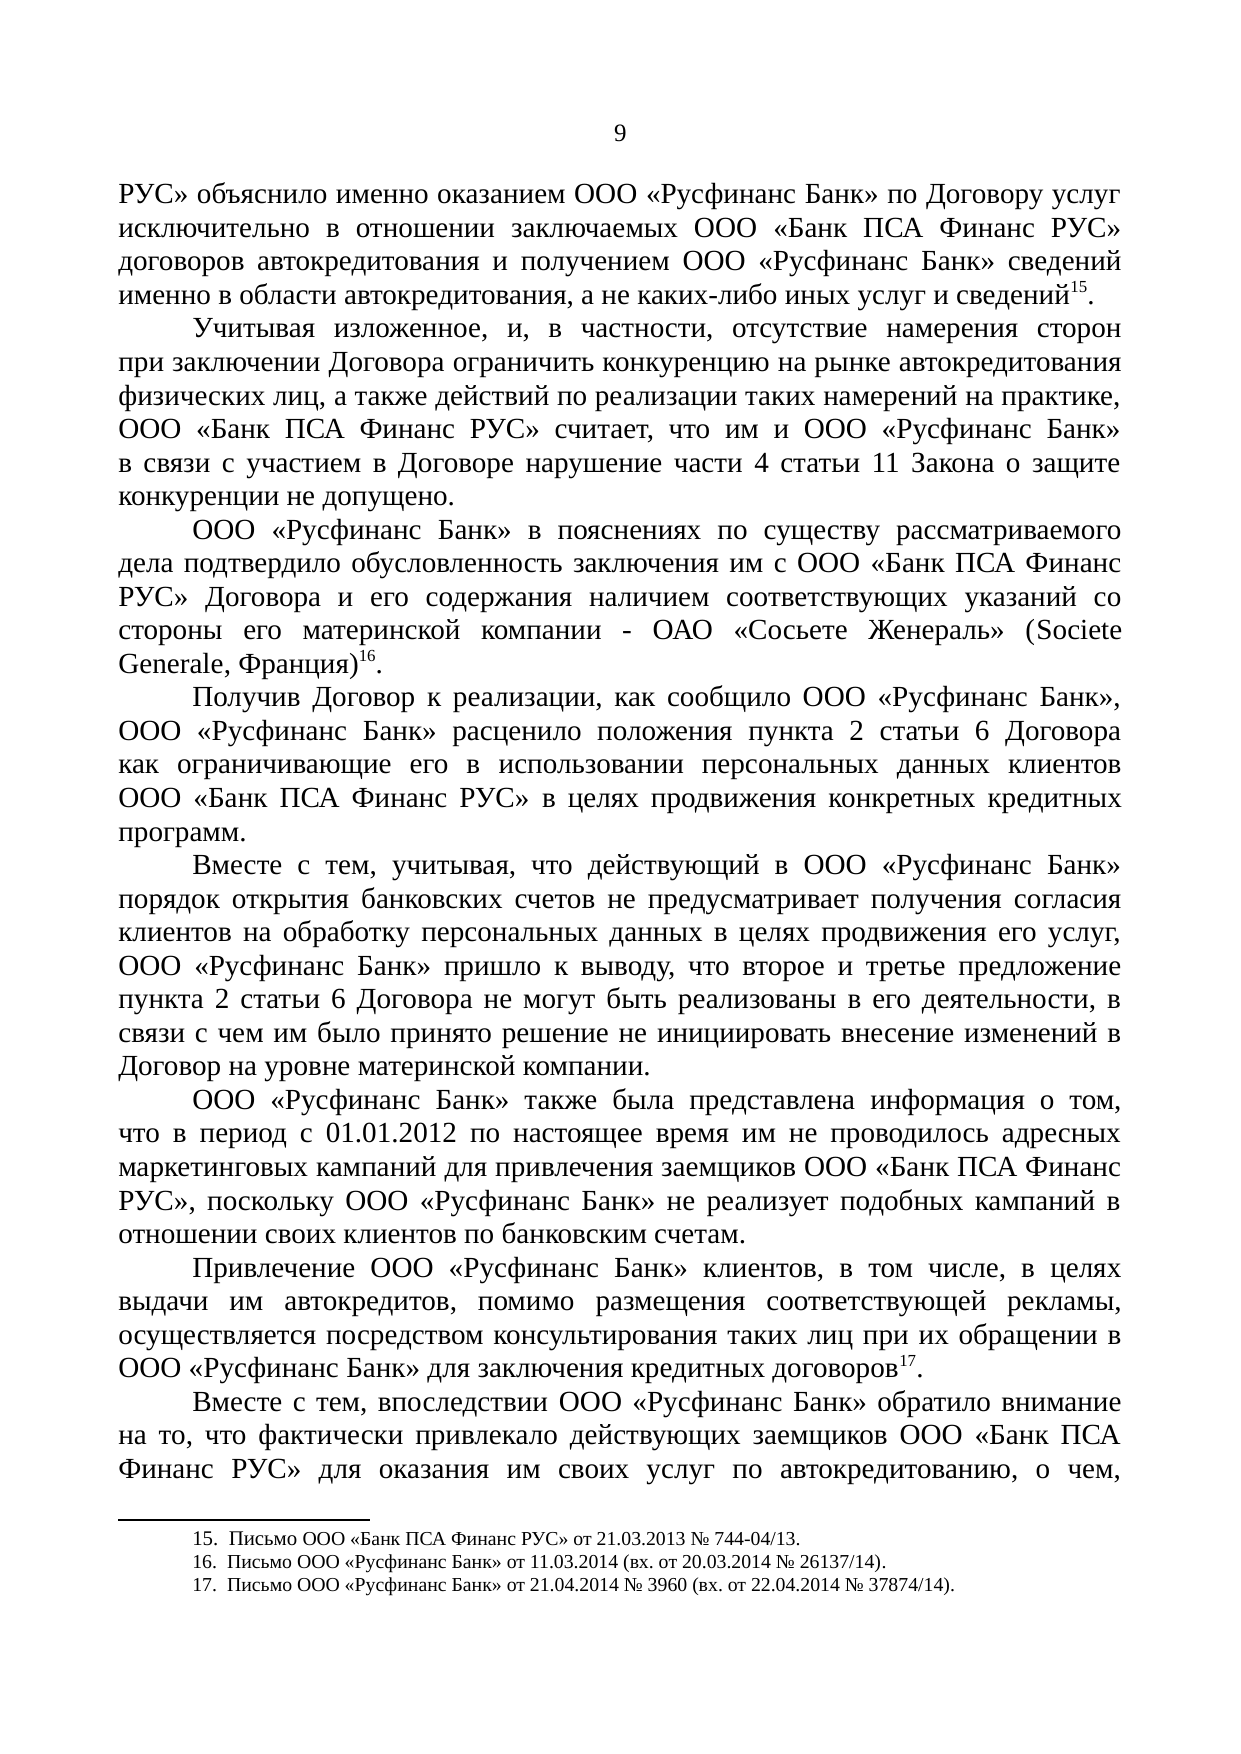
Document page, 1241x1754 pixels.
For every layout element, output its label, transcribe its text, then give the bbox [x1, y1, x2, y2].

text Вместе с тем, впоследствии ООО «Русфинанс Банк» обратило внимание на то, что фактически привлекало действующих заемщиков ООО «Банк ПСА Финанс РУС» для оказания им своих услуг по автокредитованию, о чем, [118, 1384, 1122, 1484]
text ООО «Русфинанс Банк» также была представлена информация о том, что в период с 01.01.2012 по настоящее время им не проводилось адресных маркетинговых кампаний для привлечения заемщиков ООО «Банк ПСА Финанс РУС», поскольку ООО «Русфинанс Банк» не реализует подобных кампаний в отношении своих клиентов по банковским счетам. [118, 1082, 1122, 1250]
text . Письмо ООО «Банк ПСА Финанс РУС» от 21.03.2013 № 744-04/13. [118, 1526, 1122, 1550]
text РУС» объяснило именно оказанием ООО «Русфинанс Банк» по Договору услуг исключительно в отношении заключаемых ООО «Банк ПСА Финанс РУС» договоров автокредитования и получением ООО «Русфинанс Банк» сведений именно в области автокредитования, а не каких-либо иных услуг и сведений. [118, 176, 1122, 311]
text ООО «Русфинанс Банк» в пояснениях по существу рассматриваемого дела подтвердило обусловленность заключения им с ООО «Банк ПСА Финанс РУС» Договора и его содержания наличием соответствующих указаний со стороны его материнской компании - ОАО «Сосьете Женераль» (Societe Generale, Франция). [118, 512, 1122, 679]
text Вместе с тем, учитывая, что действующий в ООО «Русфинанс Банк» порядок открытия банковских счетов не предусматривает получения согласия клиентов на обработку персональных данных в целях продвижения его услуг, ООО «Русфинанс Банк» пришло к выводу, что второе и третье предложение пункта 2 статьи 6 Договора не могут быть реализованы в его деятельности, в связи с чем им было принято решение не инициировать внесение изменений в Договор на уровне материнской компании. [118, 847, 1122, 1082]
text . Письмо ООО «Русфинанс Банк» от 21.04.2014 № 3960 (вх. от 22.04.2014 № 37874/14). [118, 1572, 1122, 1595]
text Учитывая изложенное, и, в частности, отсутствие намерения сторон при заключении Договора ограничить конкуренцию на рынке автокредитования физических лиц, а также действий по реализации таких намерений на практике, ООО «Банк ПСА Финанс РУС» считает, что им и ООО «Русфинанс Банк» в связи с участием в Договоре нарушение части 4 статьи 11 Закона о защите конкуренции не допущено. [118, 311, 1122, 512]
text Привлечение ООО «Русфинанс Банк» клиентов, в том числе, в целях выдачи им автокредитов, помимо размещения соответствующей рекламы, осуществляется посредством консультирования таких лиц при их обращении в ООО «Русфинанс Банк» для заключения кредитных договоров. [118, 1250, 1122, 1384]
text Получив Договор к реализации, как сообщило ООО «Русфинанс Банк», ООО «Русфинанс Банк» расценило положения пункта 2 статьи 6 Договора как ограничивающие его в использовании персональных данных клиентов ООО «Банк ПСА Финанс РУС» в целях продвижения конкретных кредитных программ. [118, 679, 1122, 847]
text . Письмо ООО «Русфинанс Банк» от 11.03.2014 (вх. от 20.03.2014 № 26137/14). [118, 1550, 1122, 1572]
